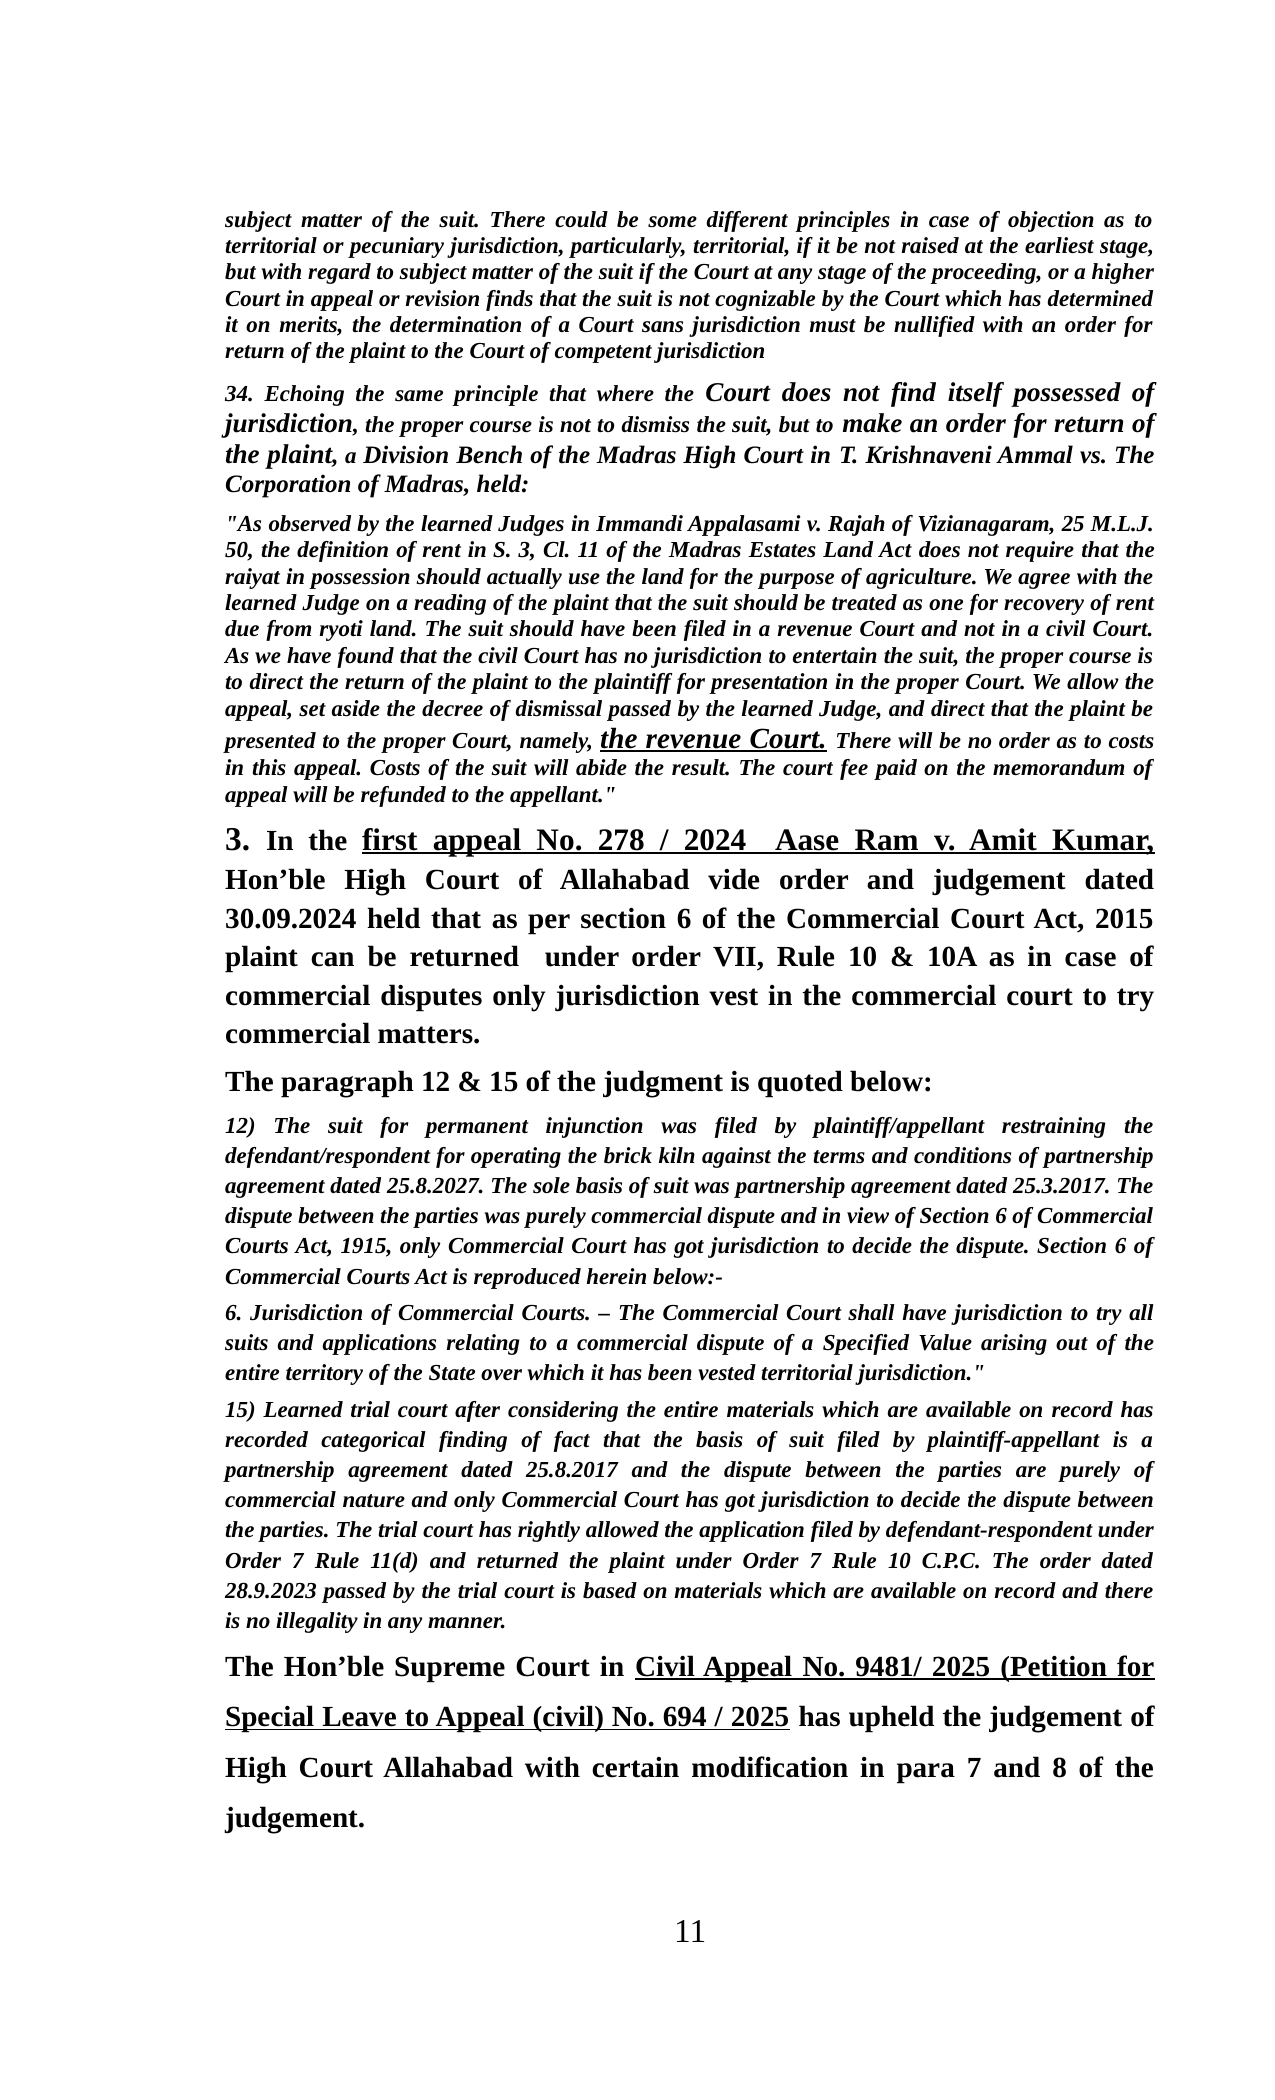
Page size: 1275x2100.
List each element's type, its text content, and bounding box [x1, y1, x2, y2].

text The Hon’ble Supreme Court in Civil Appeal No. 9481/ 2025 (Petition for Special Leave to Appeal (civil) No. 694 / 2025 has upheld the judgement of High Court Allahabad with certain modification in para 7 and 8 of the judgement. [225, 1649, 1155, 1834]
text 34. Echoing the same principle that where the Court does not find itself possessed of jurisdiction, the proper course is not to dismiss the suit, but to make an order for return of the plaint, a Division Bench of the Madras High Court in T. Krishnaveni Ammal vs. The Corporation of Madras, held: [225, 376, 1155, 498]
text "As observed by the learned Judges in Immandi Appalasami v. Rajah of Vizianagaram, 25 M.L.J. 50, the definition of rent in S. 3, Cl. 11 of the Madras Estates Land Act does not require that the raiyat in possession should actually use the land for the purpose of agriculture. We agree with the learned Judge on a reading of the plaint that the suit should be treated as one for recovery of rent due from ryoti land. The suit should have been filed in a revenue Court and not in a civil Court. As we have found that the civil Court has no jurisdiction to entertain the suit, the proper course is to direct the return of the plaint to the plaintiff for presentation in the proper Court. We allow the appeal, set aside the decree of dismissal passed by the learned Judge, and direct that the plaint be presented to the proper Court, namely, the revenue Court. There will be no order as to costs in this appeal. Costs of the suit will abide the result. The court fee paid on the memorandum of appeal will be refunded to the appellant." [225, 510, 1155, 807]
text The paragraph 12 & 15 of the judgment is quoted below: [225, 1064, 1155, 1098]
text 3. In the first appeal No. 278 / 2024 Aase Ram v. Amit Kumar, Hon’ble High Court of Allahabad vide order and judgement dated 30.09.2024 held that as per section 6 of the Commercial Court Act, 2015 plaint can be returned under order VII, Rule 10 & 10A as in case of commercial disputes only jurisdiction vest in the commercial court to try commercial matters. [225, 819, 1155, 1050]
text 15) Learned trial court after considering the entire materials which are available on record has recorded categorical finding of fact that the basis of suit filed by plaintiff-appellant is a partnership agreement dated 25.8.2017 and the dispute between the parties are purely of commercial nature and only Commercial Court has got jurisdiction to decide the dispute between the parties. The trial court has rightly allowed the application filed by defendant-respondent under Order 7 Rule 11(d) and returned the plaint under Order 7 Rule 10 C.P.C. The order dated 28.9.2023 passed by the trial court is based on materials which are available on record and there is no illegality in any manner. [225, 1396, 1155, 1633]
text 12) The suit for permanent injunction was filed by plaintiff/appellant restraining the defendant/respondent for operating the brick kiln against the terms and conditions of partnership agreement dated 25.8.2027. The sole basis of suit was partnership agreement dated 25.3.2017. The dispute between the parties was purely commercial dispute and in view of Section 6 of Commercial Courts Act, 1915, only Commercial Court has got jurisdiction to decide the dispute. Section 6 of Commercial Courts Act is reproduced herein below:- [225, 1112, 1155, 1289]
text subject matter of the suit. There could be some different principles in case of objection as to territorial or pecuniary jurisdiction, particularly, territorial, if it be not raised at the earliest stage, but with regard to subject matter of the suit if the Court at any stage of the proceeding, or a higher Court in appeal or revision finds that the suit is not cognizable by the Court which has determined it on merits, the determination of a Court sans jurisdiction must be nullified with an order for return of the plaint to the Court of competent jurisdiction [225, 206, 1155, 364]
text 6. Jurisdiction of Commercial Courts. – The Commercial Court shall have jurisdiction to try all suits and applications relating to a commercial dispute of a Specified Value arising out of the entire territory of the State over which it has been vested territorial jurisdiction." [225, 1299, 1155, 1386]
